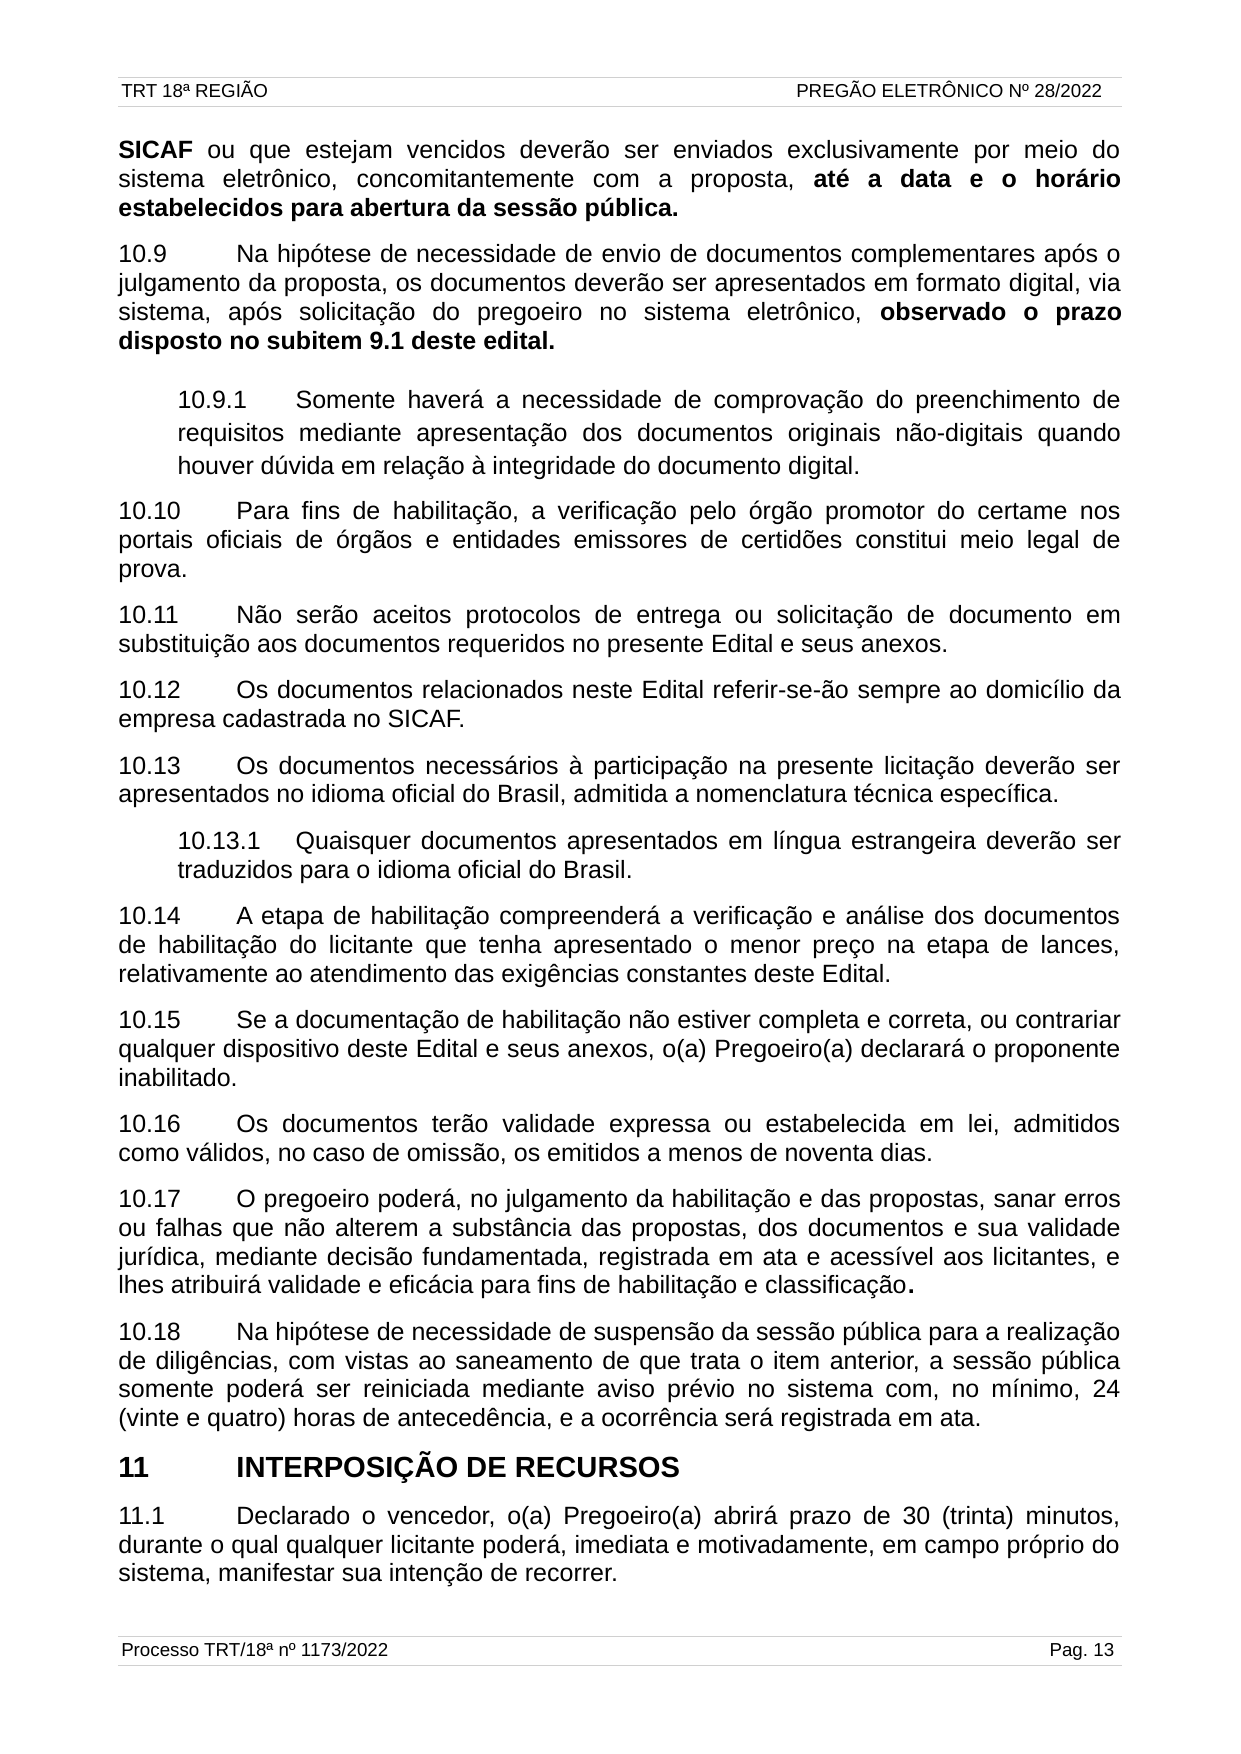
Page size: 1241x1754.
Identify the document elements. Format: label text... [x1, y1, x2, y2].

text 10.18 Na hipótese de necessidade de suspensão da sessão pública para a realização de diligências, com vistas ao saneamento de que trata o item anterior, a sessão pública somente poderá ser reiniciada mediante aviso prévio no sistema com, no mínimo, 24 (vinte e quatro) horas de antecedência, e a ocorrência será registrada em ata. [118, 1317, 1122, 1432]
list 10.9.1 Somente haverá a necessidade de comprovação do preenchimento de requisitos mediante apresentação dos documentos originais não-digitais quando houver dúvida em relação à integridade do documento digital. [177, 385, 1122, 479]
text 10.13 Os documentos necessários à participação na presente licitação deverão ser apresentados no idioma oficial do Brasil, admitida a nomenclatura técnica específica. [118, 751, 1122, 808]
text 10.13.1 Quaisquer documentos apresentados em língua estrangeira deverão ser traduzidos para o idioma oficial do Brasil. [177, 826, 1122, 883]
text 10.15 Se a documentação de habilitação não estiver completa e correta, ou contrariar qualquer dispositivo deste Edital e seus anexos, o(a) Pregoeiro(a) declarará o proponente inabilitado. [118, 1005, 1122, 1091]
text SICAF ou que estejam vencidos deverão ser enviados exclusivamente por meio do sistema eletrônico, concomitantemente com a proposta, até a data e o horário estabelecidos para abertura da sessão pública. [118, 136, 1122, 222]
text 11.1 Declarado o vencedor, o(a) Pregoeiro(a) abrirá prazo de 30 (trinta) minutos, durante o qual qualquer licitante poderá, imediata e motivadamente, em campo próprio do sistema, manifestar sua intenção de recorrer. [118, 1501, 1122, 1587]
text 10.14 A etapa de habilitação compreenderá a verificação e análise dos documentos de habilitação do licitante que tenha apresentado o menor preço na etapa de lances, relativamente ao atendimento das exigências constantes deste Edital. [118, 901, 1122, 987]
text 11 INTERPOSIÇÃO DE RECURSOS [118, 1449, 1122, 1483]
text 10.17 O pregoeiro poderá, no julgamento da habilitação e das propostas, sanar erros ou falhas que não alterem a substância das propostas, dos documentos e sua validade jurídica, mediante decisão fundamentada, registrada em ata e acessível aos licitantes, e lhes atribuirá validade e eficácia para fins de habilitação e classificação. [118, 1184, 1122, 1299]
text 10.12 Os documentos relacionados neste Edital referir-se-ão sempre ao domicílio da empresa cadastrada no SICAF. [118, 675, 1122, 733]
text 10.16 Os documentos terão validade expressa ou estabelecida em lei, admitidos como válidos, no caso de omissão, os emitidos a menos de noventa dias. [118, 1109, 1122, 1166]
text 10.11 Não serão aceitos protocolos de entrega ou solicitação de documento em substituição aos documentos requeridos no presente Edital e seus anexos. [118, 600, 1122, 658]
text 10.9 Na hipótese de necessidade de envio de documentos complementares após o julgamento da proposta, os documentos deverão ser apresentados em formato digital, via sistema, após solicitação do pregoeiro no sistema eletrônico, observado o prazo disposto no subitem 9.1 deste edital. [118, 239, 1122, 354]
text 10.10 Para fins de habilitação, a verificação pelo órgão promotor do certame nos portais oficiais de órgãos e entidades emissores de certidões constitui meio legal de prova. [118, 496, 1122, 582]
